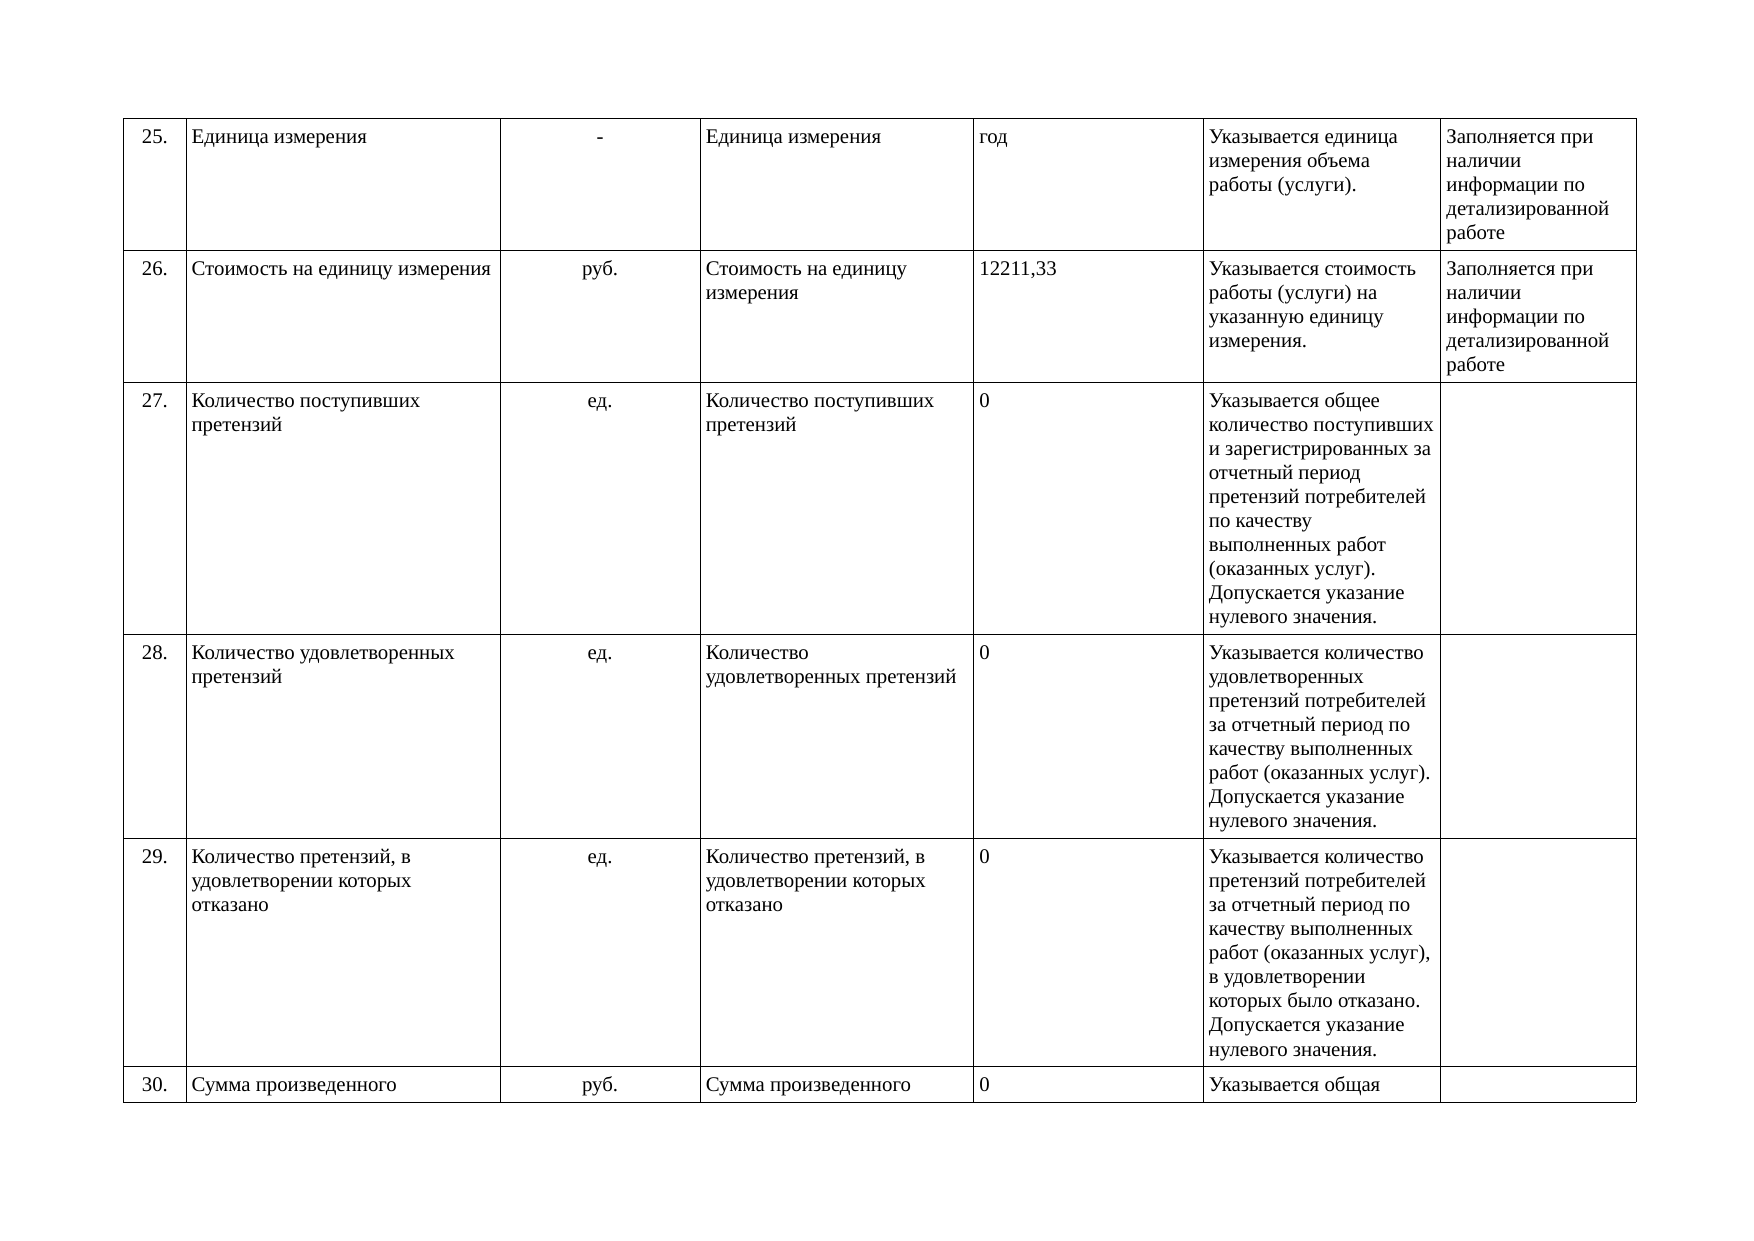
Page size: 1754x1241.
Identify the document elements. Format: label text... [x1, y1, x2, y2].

table_cell 30. [124, 1067, 186, 1102]
table_cell руб. [501, 251, 700, 382]
table_cell Сумма произведенного [187, 1067, 500, 1102]
table_cell [1441, 1067, 1636, 1102]
table_cell Количество претензий, в удовлетворении которых отказано [187, 839, 500, 1066]
table_cell [1441, 383, 1636, 634]
table_cell Заполняется при наличии информации по детализированной работе [1441, 251, 1636, 382]
table_cell Стоимость на единицу измерения [701, 251, 973, 382]
table_cell 25. [124, 119, 186, 250]
table_cell 28. [124, 635, 186, 838]
table_cell 29. [124, 839, 186, 1066]
table_cell Количество претензий, в удовлетворении которых отказано [701, 839, 973, 1066]
table_cell Единица измерения [187, 119, 500, 250]
table_cell Количество удовлетворенных претензий [187, 635, 500, 838]
table_cell Указывается общая [1204, 1067, 1440, 1102]
table_cell год [974, 119, 1203, 250]
table_cell ед. [501, 839, 700, 1066]
table_cell Количество поступивших претензий [187, 383, 500, 634]
table_cell 0 [974, 383, 1203, 634]
table_cell 27. [124, 383, 186, 634]
table_cell 12211,33 [974, 251, 1203, 382]
table_cell Указывается стоимость работы (услуги) на указанную единицу измерения. [1204, 251, 1440, 382]
table_cell Заполняется при наличии информации по детализированной работе [1441, 119, 1636, 250]
table_cell [1441, 839, 1636, 1066]
table_cell Указывается общее количество поступивших и зарегистрированных за отчетный период претензий потребителей по качеству выполненных работ (оказанных услуг). Допускается указание нулевого значения. [1204, 383, 1440, 634]
table_cell - [501, 119, 700, 250]
table_cell 26. [124, 251, 186, 382]
table_cell ед. [501, 383, 700, 634]
table_cell 0 [974, 635, 1203, 838]
table_cell [1441, 635, 1636, 838]
table_cell Стоимость на единицу измерения [187, 251, 500, 382]
table_cell 0 [974, 839, 1203, 1066]
table_cell руб. [501, 1067, 700, 1102]
table_cell Количество удовлетворенных претензий [701, 635, 973, 838]
table_cell Указывается единица измерения объема работы (услуги). [1204, 119, 1440, 250]
table_cell ед. [501, 635, 700, 838]
table_cell Указывается количество претензий потребителей за отчетный период по качеству выполненных работ (оказанных услуг), в удовлетворении которых было отказано. Допускается указание нулевого значения. [1204, 839, 1440, 1066]
table_cell Количество поступивших претензий [701, 383, 973, 634]
table_cell Сумма произведенного [701, 1067, 973, 1102]
table_cell Единица измерения [701, 119, 973, 250]
table_cell 0 [974, 1067, 1203, 1102]
table_cell Указывается количество удовлетворенных претензий потребителей за отчетный период по качеству выполненных работ (оказанных услуг). Допускается указание нулевого значения. [1204, 635, 1440, 838]
